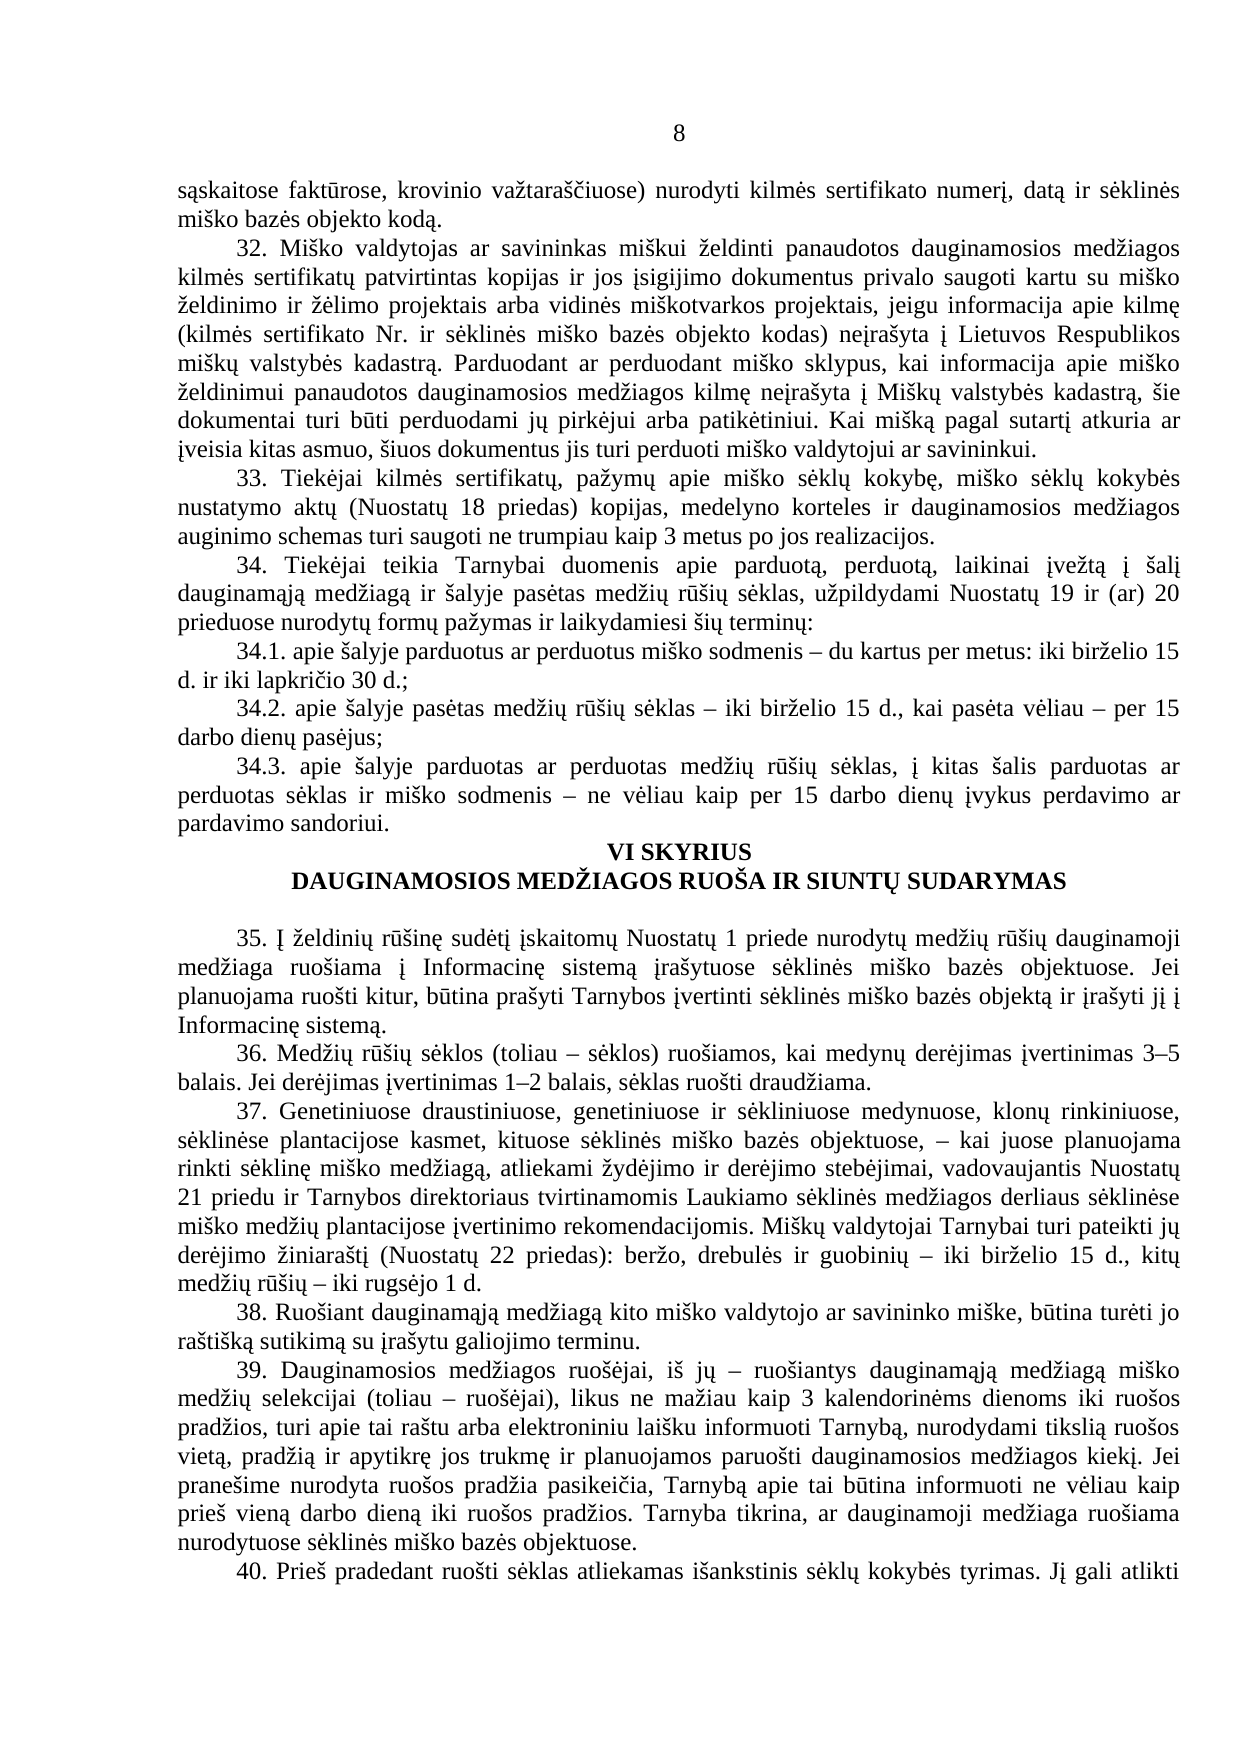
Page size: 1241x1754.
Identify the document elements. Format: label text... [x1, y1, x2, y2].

text 34.2. apie šalyje pasėtas medžių rūšių sėklas – iki birželio 15 d., kai pasėta vėliau – per 15 darbo dienų pasėjus; [177, 693, 1181, 751]
text 34. Tiekėjai teikia Tarnybai duomenis apie parduotą, perduotą, laikinai įvežtą į šalį dauginamąją medžiagą ir šalyje pasėtas medžių rūšių sėklas, užpildydami Nuostatų 19 ir (ar) 20 prieduose nurodytų formų pažymas ir laikydamiesi šių terminų: [177, 550, 1181, 636]
text 35. Į želdinių rūšinę sudėtį įskaitomų Nuostatų 1 priede nurodytų medžių rūšių dauginamoji medžiaga ruošiama į Informacinę sistemą įrašytuose sėklinės miško bazės objektuose. Jei planuojama ruošti kitur, būtina prašyti Tarnybos įvertinti sėklinės miško bazės objektą ir įrašyti jį į Informacinę sistemą. [177, 923, 1181, 1038]
text 37. Genetiniuose draustiniuose, genetiniuose ir sėkliniuose medynuose, klonų rinkiniuose, sėklinėse plantacijose kasmet, kituose sėklinės miško bazės objektuose, – kai juose planuojama rinkti sėklinę miško medžiagą, atliekami žydėjimo ir derėjimo stebėjimai, vadovaujantis Nuostatų 21 priedu ir Tarnybos direktoriaus tvirtinamomis Laukiamo sėklinės medžiagos derliaus sėklinėse miško medžių plantacijose įvertinimo rekomendacijomis. Miškų valdytojai Tarnybai turi pateikti jų derėjimo žiniaraštį (Nuostatų 22 priedas): beržo, drebulės ir guobinių – iki birželio 15 d., kitų medžių rūšių – iki rugsėjo 1 d. [177, 1096, 1181, 1297]
text 36. Medžių rūšių sėklos (toliau – sėklos) ruošiamos, kai medynų derėjimas įvertinimas 3–5 balais. Jei derėjimas įvertinimas 1–2 balais, sėklas ruošti draudžiama. [177, 1038, 1181, 1096]
text VI SKYRIUS [177, 837, 1181, 866]
text sąskaitose faktūrose, krovinio važtaraščiuose) nurodyti kilmės sertifikato numerį, datą ir sėklinės miško bazės objekto kodą. [177, 176, 1181, 233]
text DAUGINAMOSIOS MEDŽIAGOS RUOŠA IR SIUNTŲ SUDARYMAS [177, 866, 1181, 895]
text 40. Prieš pradedant ruošti sėklas atliekamas išankstinis sėklų kokybės tyrimas. Jį gali atlikti [177, 1556, 1181, 1585]
text 34.3. apie šalyje parduotas ar perduotas medžių rūšių sėklas, į kitas šalis parduotas ar perduotas sėklas ir miško sodmenis – ne vėliau kaip per 15 darbo dienų įvykus perdavimo ar pardavimo sandoriui. [177, 751, 1181, 837]
text 34.1. apie šalyje parduotus ar perduotus miško sodmenis – du kartus per metus: iki birželio 15 d. ir iki lapkričio 30 d.; [177, 636, 1181, 693]
text 38. Ruošiant dauginamąją medžiagą kito miško valdytojo ar savininko miške, būtina turėti jo raštišką sutikimą su įrašytu galiojimo terminu. [177, 1297, 1181, 1355]
text 32. Miško valdytojas ar savininkas miškui želdinti panaudotos dauginamosios medžiagos kilmės sertifikatų patvirtintas kopijas ir jos įsigijimo dokumentus privalo saugoti kartu su miško želdinimo ir žėlimo projektais arba vidinės miškotvarkos projektais, jeigu informacija apie kilmę (kilmės sertifikato Nr. ir sėklinės miško bazės objekto kodas) neįrašyta į Lietuvos Respublikos miškų valstybės kadastrą. Parduodant ar perduodant miško sklypus, kai informacija apie miško želdinimui panaudotos dauginamosios medžiagos kilmę neįrašyta į Miškų valstybės kadastrą, šie dokumentai turi būti perduodami jų pirkėjui arba patikėtiniui. Kai mišką pagal sutartį atkuria ar įveisia kitas asmuo, šiuos dokumentus jis turi perduoti miško valdytojui ar savininkui. [177, 233, 1181, 463]
text 39. Dauginamosios medžiagos ruošėjai, iš jų – ruošiantys dauginamąją medžiagą miško medžių selekcijai (toliau – ruošėjai), likus ne mažiau kaip 3 kalendorinėms dienoms iki ruošos pradžios, turi apie tai raštu arba elektroniniu laišku informuoti Tarnybą, nurodydami tikslią ruošos vietą, pradžią ir apytikrę jos trukmę ir planuojamos paruošti dauginamosios medžiagos kiekį. Jei pranešime nurodyta ruošos pradžia pasikeičia, Tarnybą apie tai būtina informuoti ne vėliau kaip prieš vieną darbo dieną iki ruošos pradžios. Tarnyba tikrina, ar dauginamoji medžiaga ruošiama nurodytuose sėklinės miško bazės objektuose. [177, 1355, 1181, 1556]
text 33. Tiekėjai kilmės sertifikatų, pažymų apie miško sėklų kokybę, miško sėklų kokybės nustatymo aktų (Nuostatų 18 priedas) kopijas, medelyno korteles ir dauginamosios medžiagos auginimo schemas turi saugoti ne trumpiau kaip 3 metus po jos realizacijos. [177, 463, 1181, 550]
